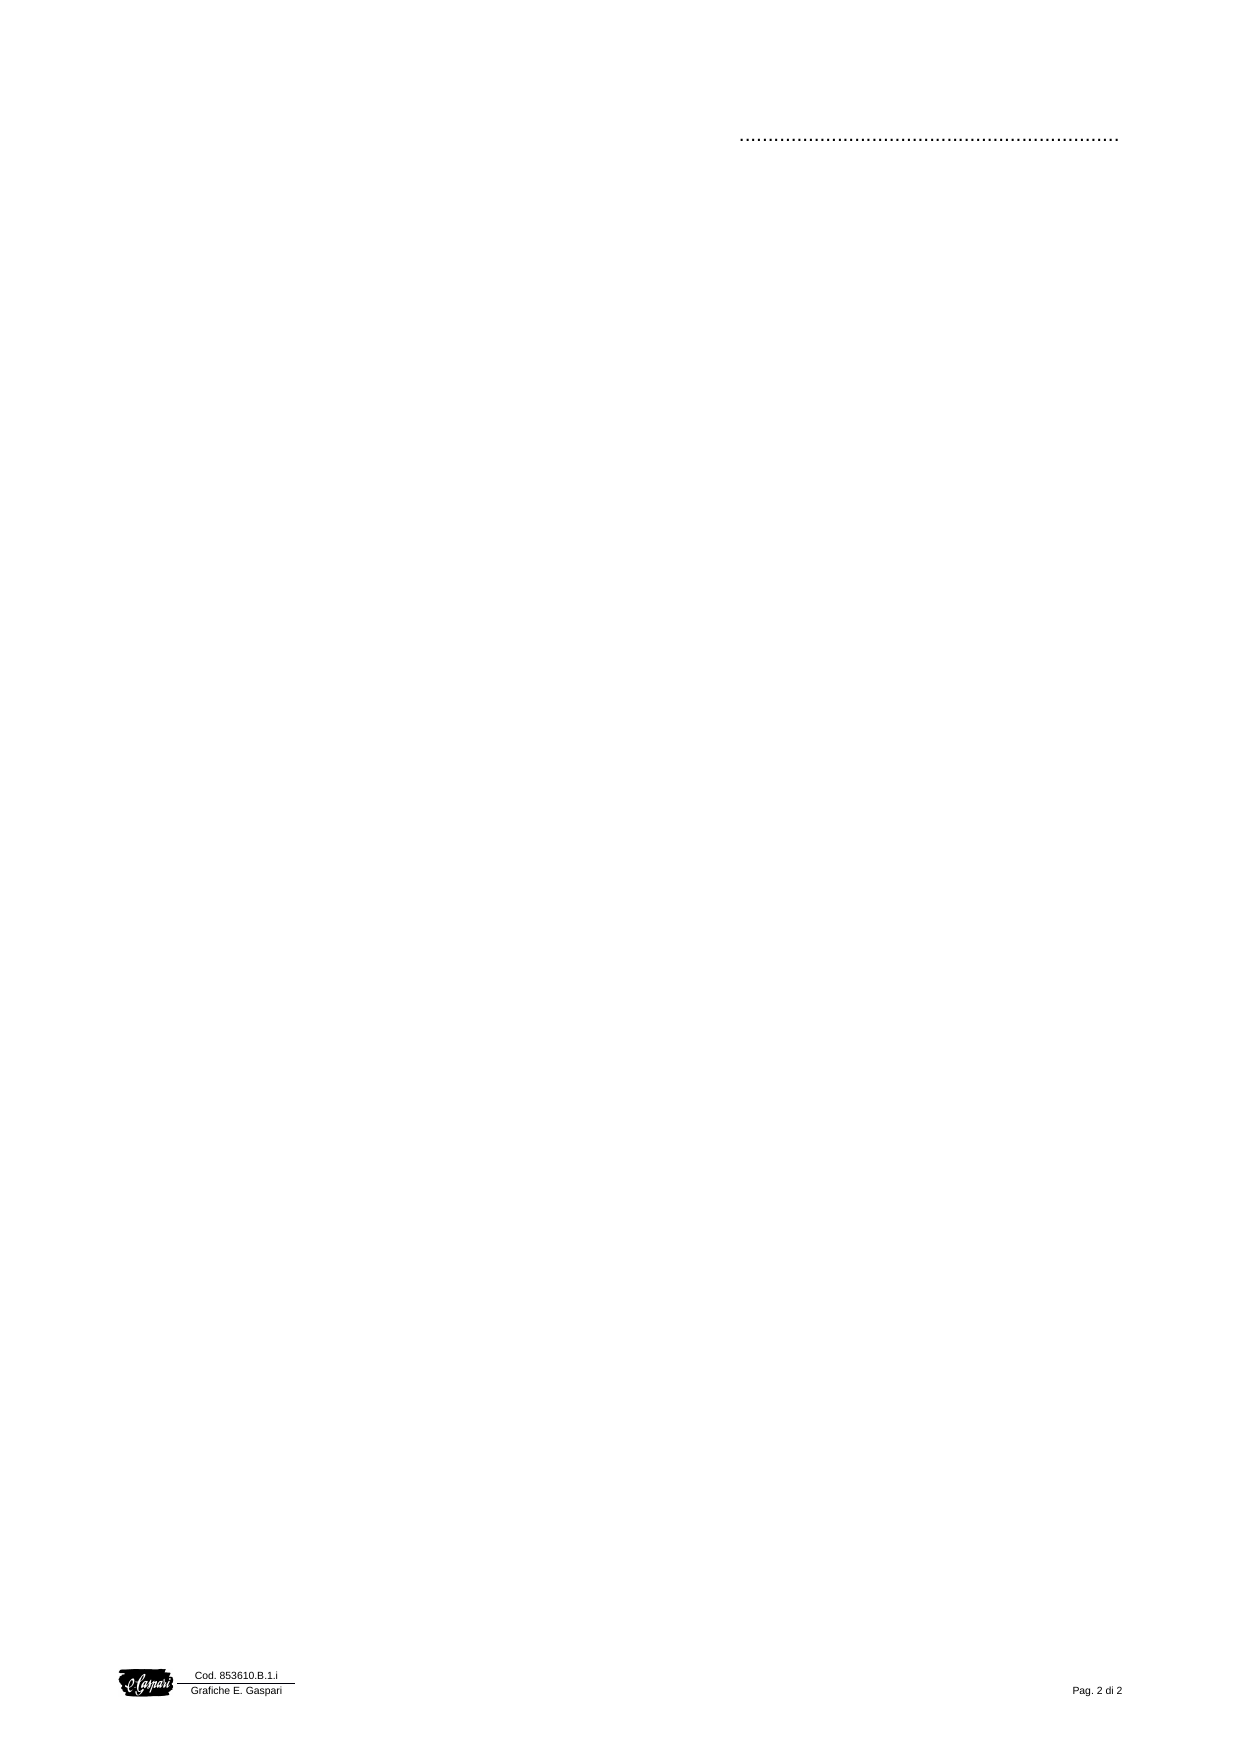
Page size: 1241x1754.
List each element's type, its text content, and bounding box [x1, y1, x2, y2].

text .................................................................. [737, 118, 1122, 147]
picture [118, 1668, 174, 1697]
